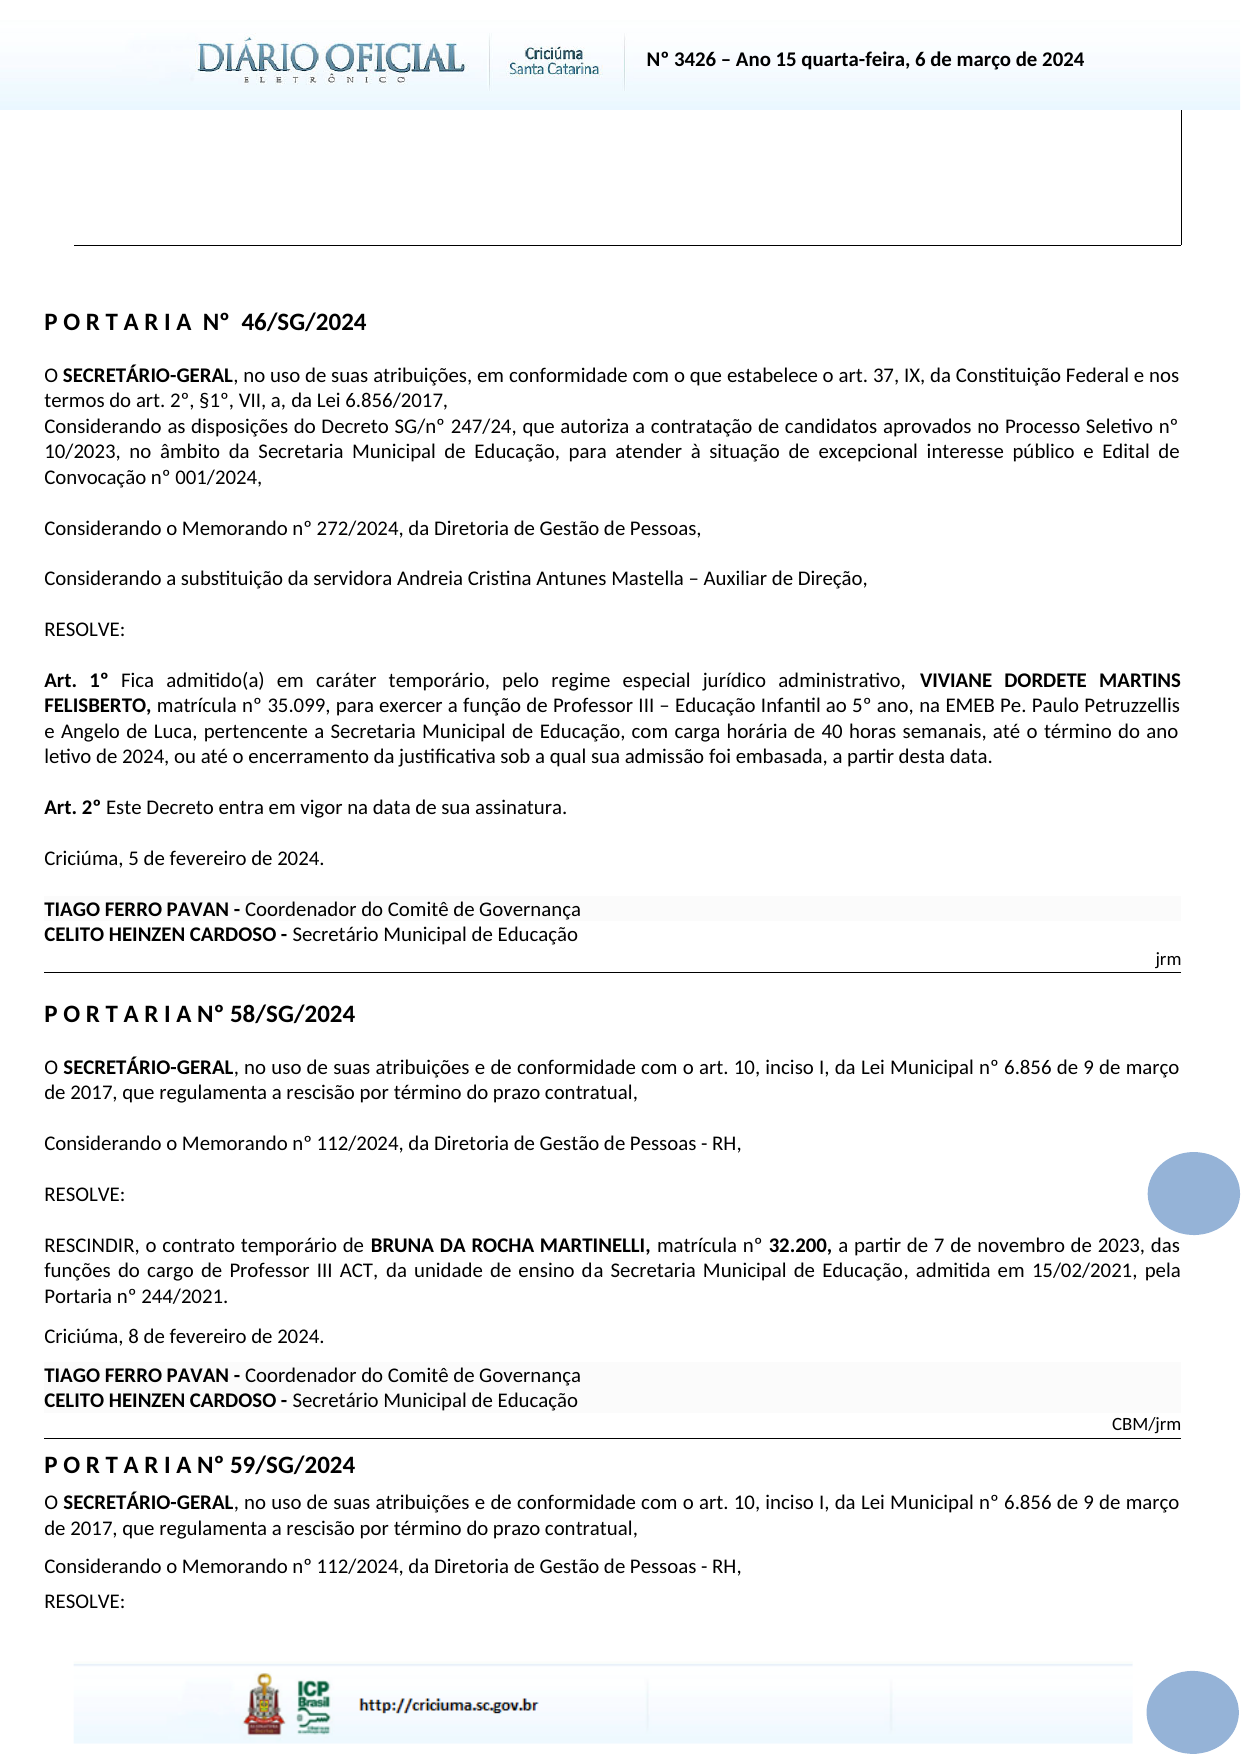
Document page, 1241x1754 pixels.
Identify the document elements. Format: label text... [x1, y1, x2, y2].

text P O R T A R I A Nº 59/SG/2024 [44, 1449, 1181, 1479]
text Considerando o Memorando nº 112/2024, da Diretoria de Gestão de Pessoas - RH, [44, 1553, 1181, 1578]
text CELITO HEINZEN CARDOSO - Secretário Municipal de Educação [44, 1387, 1181, 1413]
text CELITO HEINZEN CARDOSO - Secretário Municipal de Educação [44, 921, 1181, 947]
text RESCINDIR, o contrato temporário de BRUNA DA ROCHA MARTINELLI, matrícula nº 32.200, a partir de 7 de novembro de 2023, das funções do cargo de Professor III ACT, da unidade de ensino da Secretaria Municipal de Educação, admitida em 15/02/2021, pela Portaria nº 244/2021. [44, 1232, 1181, 1308]
text RESOLVE: [44, 1589, 1181, 1614]
text TIAGO FERRO PAVAN - Coordenador do Comitê de Governança [44, 1362, 1181, 1387]
text O SECRETÁRIO-GERAL, no uso de suas atribuições e de conformidade com o art. 10, inciso I, da Lei Municipal nº 6.856 de 9 de março de 2017, que regulamenta a rescisão por término do prazo contratual, [44, 1054, 1181, 1105]
text Criciúma, 8 de fevereiro de 2024. [44, 1324, 1181, 1349]
text Criciúma, 5 de fevereiro de 2024. [44, 845, 1181, 871]
text RESOLVE: [44, 1181, 1149, 1207]
text O SECRETÁRIO-GERAL, no uso de suas atribuições e de conformidade com o art. 10, inciso I, da Lei Municipal nº 6.856 de 9 de março de 2017, que regulamenta a rescisão por término do prazo contratual, [44, 1489, 1181, 1540]
text Art. 1º Fica admitido(a) em caráter temporário, pelo regime especial jurídico administrativo, VIVIANE DORDETE MARTINS FELISBERTO, matrícula nº 35.099, para exercer a função de Professor III – Educação Infantil ao 5º ano, na EMEB Pe. Paulo Petruzzellis e Angelo de Luca, pertencente a Secretaria Municipal de Educação, com carga horária de 40 horas semanais, até o término do ano letivo de 2024, ou até o encerramento da justificativa sob a qual sua admissão foi embasada, a partir desta data. [44, 667, 1181, 769]
text O SECRETÁRIO-GERAL, no uso de suas atribuições, em conformidade com o que estabelece o art. 37, IX, da Constituição Federal e nos termos do art. 2º, §1º, VII, a, da Lei 6.856/2017, [44, 362, 1181, 413]
text Considerando as disposições do Decreto SG/nº 247/24, que autoriza a contratação de candidatos aprovados no Processo Seletivo nº 10/2023, no âmbito da Secretaria Municipal de Educação, para atender à situação de excepcional interesse público e Edital de Convocação nº 001/2024, [44, 413, 1181, 489]
text P O R T A R I A Nº 46/SG/2024 [44, 306, 1181, 337]
text Considerando a substituição da servidora Andreia Cristina Antunes Mastella – Auxiliar de Direção, [44, 566, 1181, 591]
text Considerando o Memorando nº 112/2024, da Diretoria de Gestão de Pessoas - RH, [44, 1130, 1181, 1156]
text Art. 2º Este Decreto entra em vigor na data de sua assinatura. [44, 794, 1181, 820]
text TIAGO FERRO PAVAN - Coordenador do Comitê de Governança [44, 896, 1181, 921]
text jrm [44, 947, 1181, 972]
text CBM/jrm [44, 1413, 1181, 1438]
text RESOLVE: [44, 616, 1181, 642]
text P O R T A R I A Nº 58/SG/2024 [44, 998, 1181, 1029]
text Considerando o Memorando nº 272/2024, da Diretoria de Gestão de Pessoas, [44, 515, 1181, 540]
